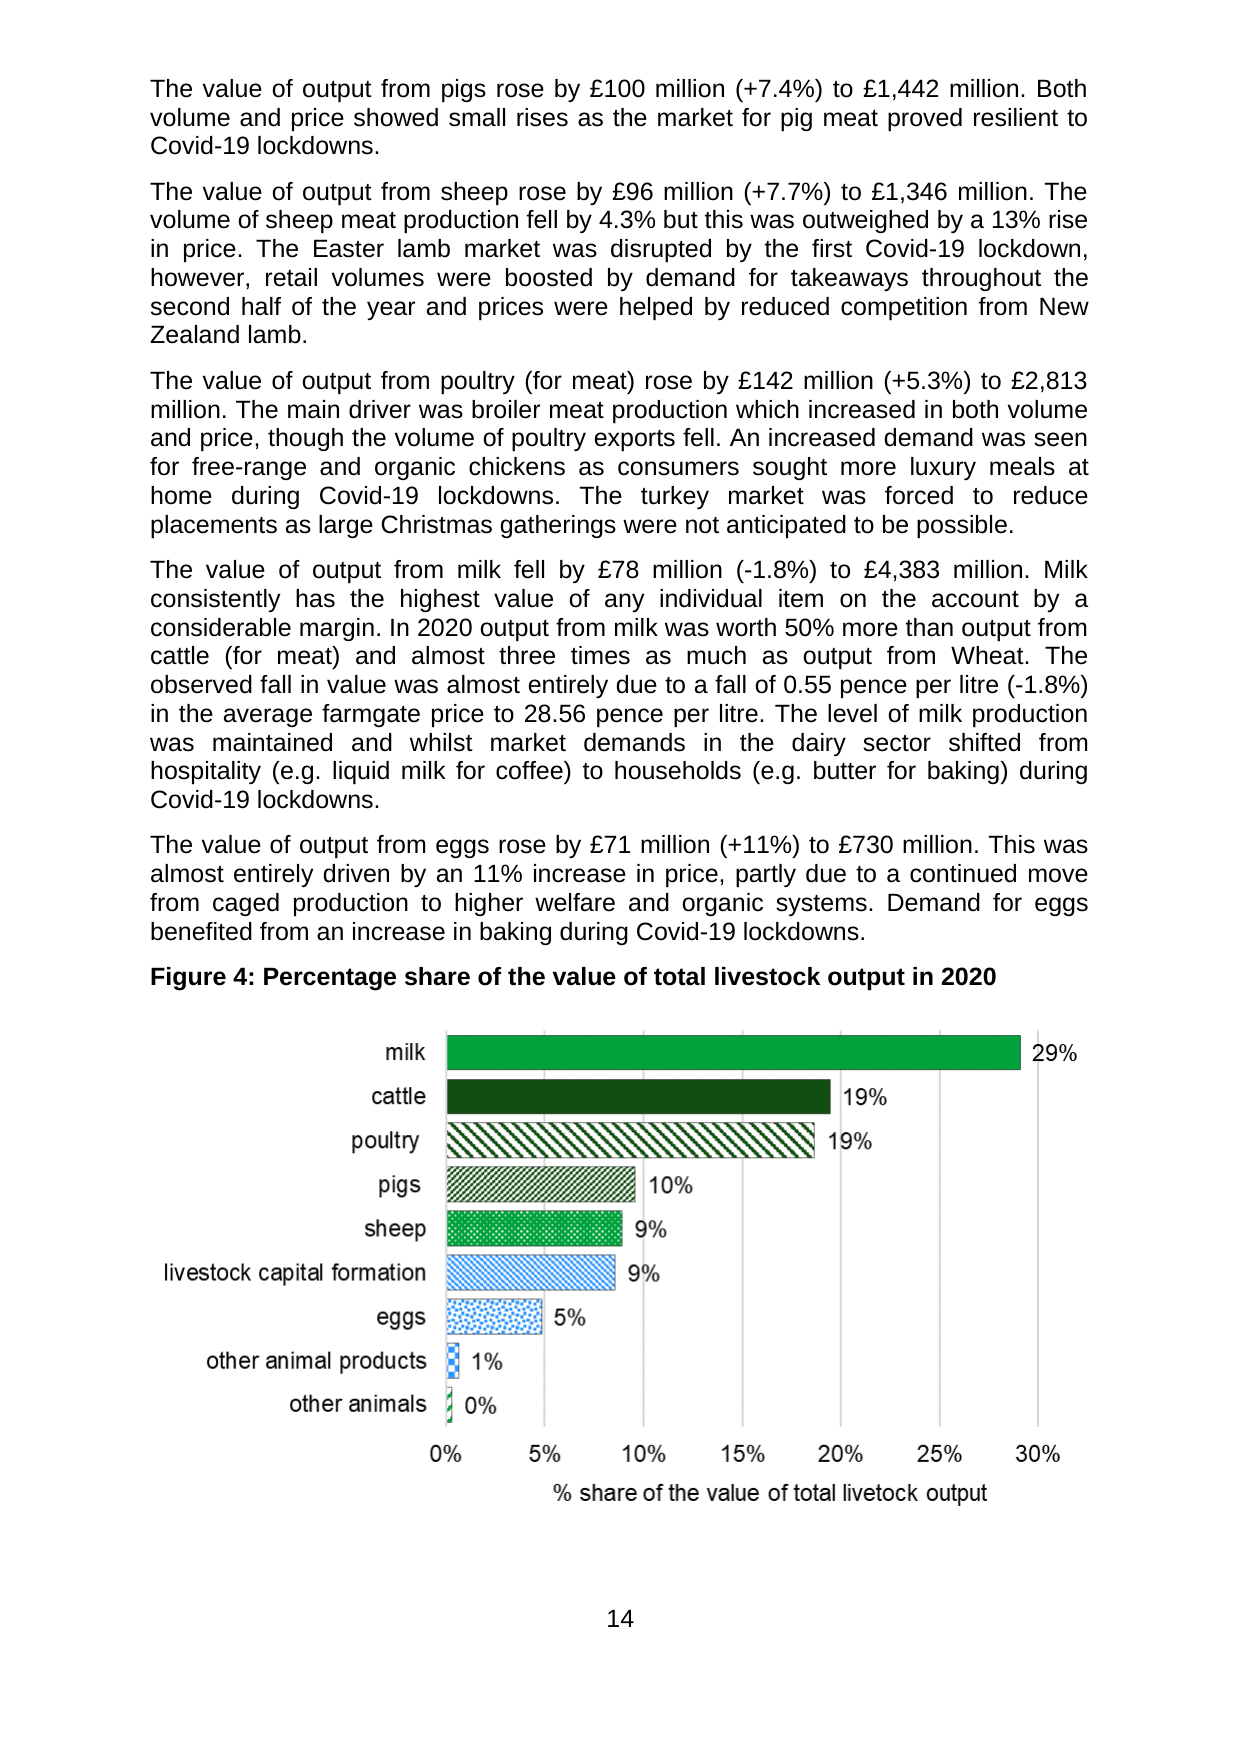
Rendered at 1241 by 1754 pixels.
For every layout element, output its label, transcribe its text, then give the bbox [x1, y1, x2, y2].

text The value of output from sheep rose by £96 million (+7.7%) to £1,346 million. The volume of sheep meat production fell by 4.3% but this was outweighed by a 13% rise in price. The Easter lamb market was disrupted by the first Covid-19 lockdown, however, retail volumes were boosted by demand for takeaways throughout the second half of the year and prices were helped by reduced competition from New Zealand lamb. [150, 177, 1090, 349]
text Figure 4: Percentage share of the value of total livestock output in 2020 [150, 962, 1090, 991]
text The value of output from pigs rose by £100 million (+7.4%) to £1,442 million. Both volume and price showed small rises as the market for pig meat proved resilient to Covid-19 lockdowns. [150, 74, 1090, 160]
text The value of output from milk fell by £78 million (-1.8%) to £4,383 million. Milk consistently has the highest value of any individual item on the account by a considerable margin. In 2020 output from milk was worth 50% more than output from cattle (for meat) and almost three times as much as output from Wheat. The observed fall in value was almost entirely due to a fall of 0.55 pence per litre (-1.8%) in the average farmgate price to 28.56 pence per litre. The level of milk production was maintained and whilst market demands in the dairy sector shifted from hospitality (e.g. liquid milk for coffee) to households (e.g. butter for baking) during Covid-19 lockdowns. [150, 555, 1090, 814]
text The value of output from poultry (for meat) rose by £142 million (+5.3%) to £2,813 million. The main driver was broiler meat production which increased in both volume and price, though the volume of poultry exports fell. An increased demand was seen for free-range and organic chickens as consumers sought more luxury meals at home during Covid-19 lockdowns. The turkey market was forced to reduce placements as large Christmas gatherings were not anticipated to be possible. [150, 366, 1090, 538]
text The value of output from eggs rose by £71 million (+11%) to £730 million. This was almost entirely driven by an 11% increase in price, partly due to a continued move from caged production to higher welfare and organic systems. Demand for eggs benefited from an increase in baking during Covid-19 lockdowns. [150, 830, 1090, 945]
